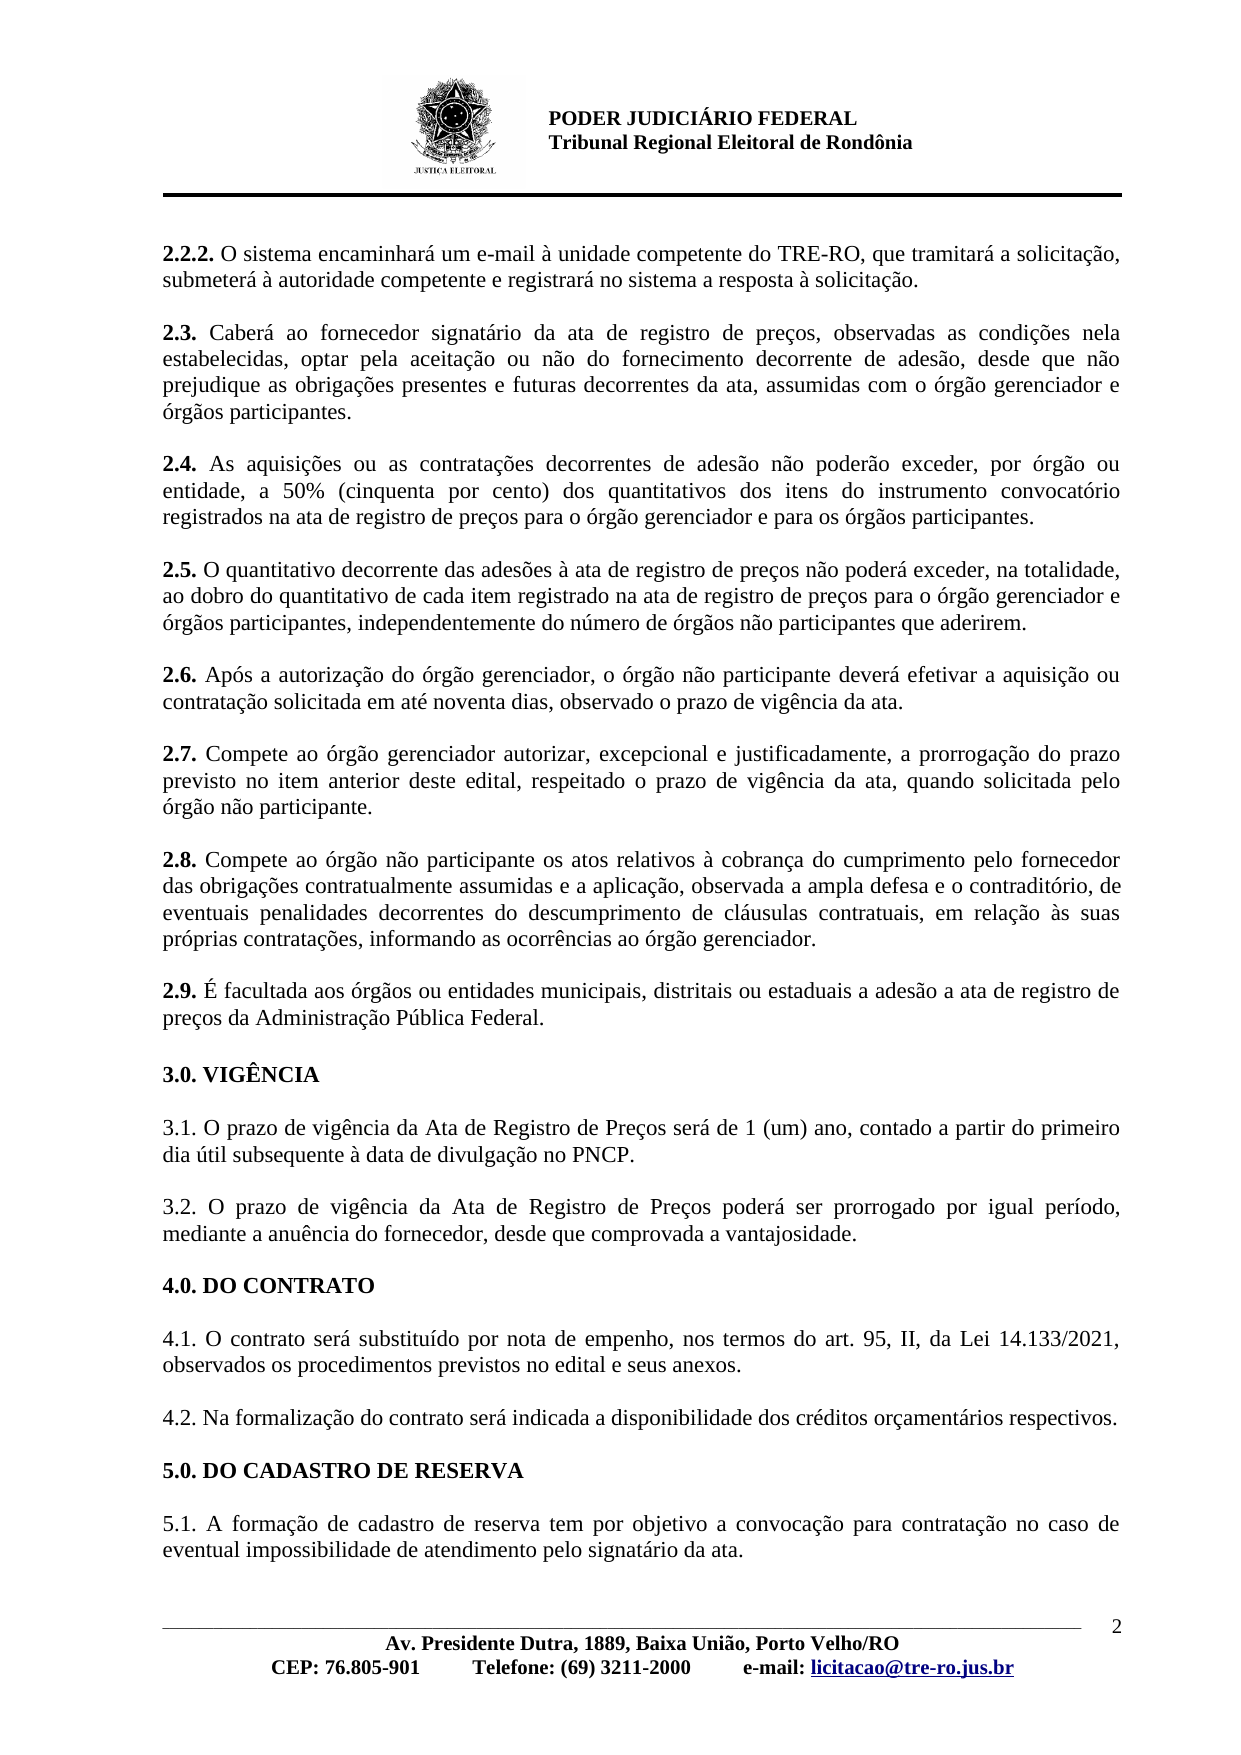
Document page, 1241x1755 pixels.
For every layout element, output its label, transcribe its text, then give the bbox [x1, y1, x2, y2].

text 2.5. O quantitativo decorrente das adesões à ata de registro de preços não poderá exceder, na totalidade, ao dobro do quantitativo de cada item registrado na ata de registro de preços para o órgão gerenciador e órgãos participantes, independentemente do número de órgãos não participantes que aderirem. [162, 556, 1122, 635]
text 2.7. Compete ao órgão gerenciador autorizar, excepcional e justificadamente, a prorrogação do prazo previsto no item anterior deste edital, respeitado o prazo de vigência da ata, quando solicitada pelo órgão não participante. [162, 740, 1122, 819]
text 3.0. VIGÊNCIA [162, 1062, 1122, 1088]
text 2.4. As aquisições ou as contratações decorrentes de adesão não poderão exceder, por órgão ou entidade, a 50% (cinquenta por cento) dos quantitativos dos itens do instrumento convocatório registrados na ata de registro de preços para o órgão gerenciador e para os órgãos participantes. [162, 451, 1122, 529]
text 3.2. O prazo de vigência da Ata de Registro de Preços poderá ser prorrogado por igual período, mediante a anuência do fornecedor, desde que comprovada a vantajosidade. [162, 1193, 1122, 1246]
text 2.6. Após a autorização do órgão gerenciador, o órgão não participante deverá efetivar a aquisição ou contratação solicitada em até noventa dias, observado o prazo de vigência da ata. [162, 661, 1122, 714]
text 2.2.2. O sistema encaminhará um e-mail à unidade competente do TRE-RO, que tramitará a solicitação, submeterá à autoridade competente e registrará no sistema a resposta à solicitação. [162, 240, 1122, 292]
text 5.0. DO CADASTRO DE RESERVA [162, 1457, 1122, 1483]
text 4.1. O contrato será substituído por nota de empenho, nos termos do art. 95, II, da Lei 14.133/2021, observados os procedimentos previstos no edital e seus anexos. [162, 1325, 1122, 1378]
text 2.3. Caberá ao fornecedor signatário da ata de registro de preços, observadas as condições nela estabelecidas, optar pela aceitação ou não do fornecimento decorrente de adesão, desde que não prejudique as obrigações presentes e futuras decorrentes da ata, assumidas com o órgão gerenciador e órgãos participantes. [162, 319, 1122, 424]
text 5.1. A formação de cadastro de reserva tem por objetivo a convocação para contratação no caso de eventual impossibilidade de atendimento pelo signatário da ata. [162, 1509, 1122, 1562]
text 2.9. É facultada aos órgãos ou entidades municipais, distritais ou estaduais a adesão a ata de registro de preços da Administração Pública Federal. [162, 978, 1122, 1030]
text 2.8. Compete ao órgão não participante os atos relativos à cobrança do cumprimento pelo fornecedor das obrigações contratualmente assumidas e a aplicação, observada a ampla defesa e o contraditório, de eventuais penalidades decorrentes do descumprimento de cláusulas contratuais, em relação às suas próprias contratações, informando as ocorrências ao órgão gerenciador. [162, 846, 1122, 951]
text 3.1. O prazo de vigência da Ata de Registro de Preços será de 1 (um) ano, contado a partir do primeiro dia útil subsequente à data de divulgação no PNCP. [162, 1114, 1122, 1167]
text 4.0. DO CONTRATO [162, 1272, 1122, 1299]
text 4.2. Na formalização do contrato será indicada a disponibilidade dos créditos orçamentários respectivos. [162, 1404, 1122, 1431]
